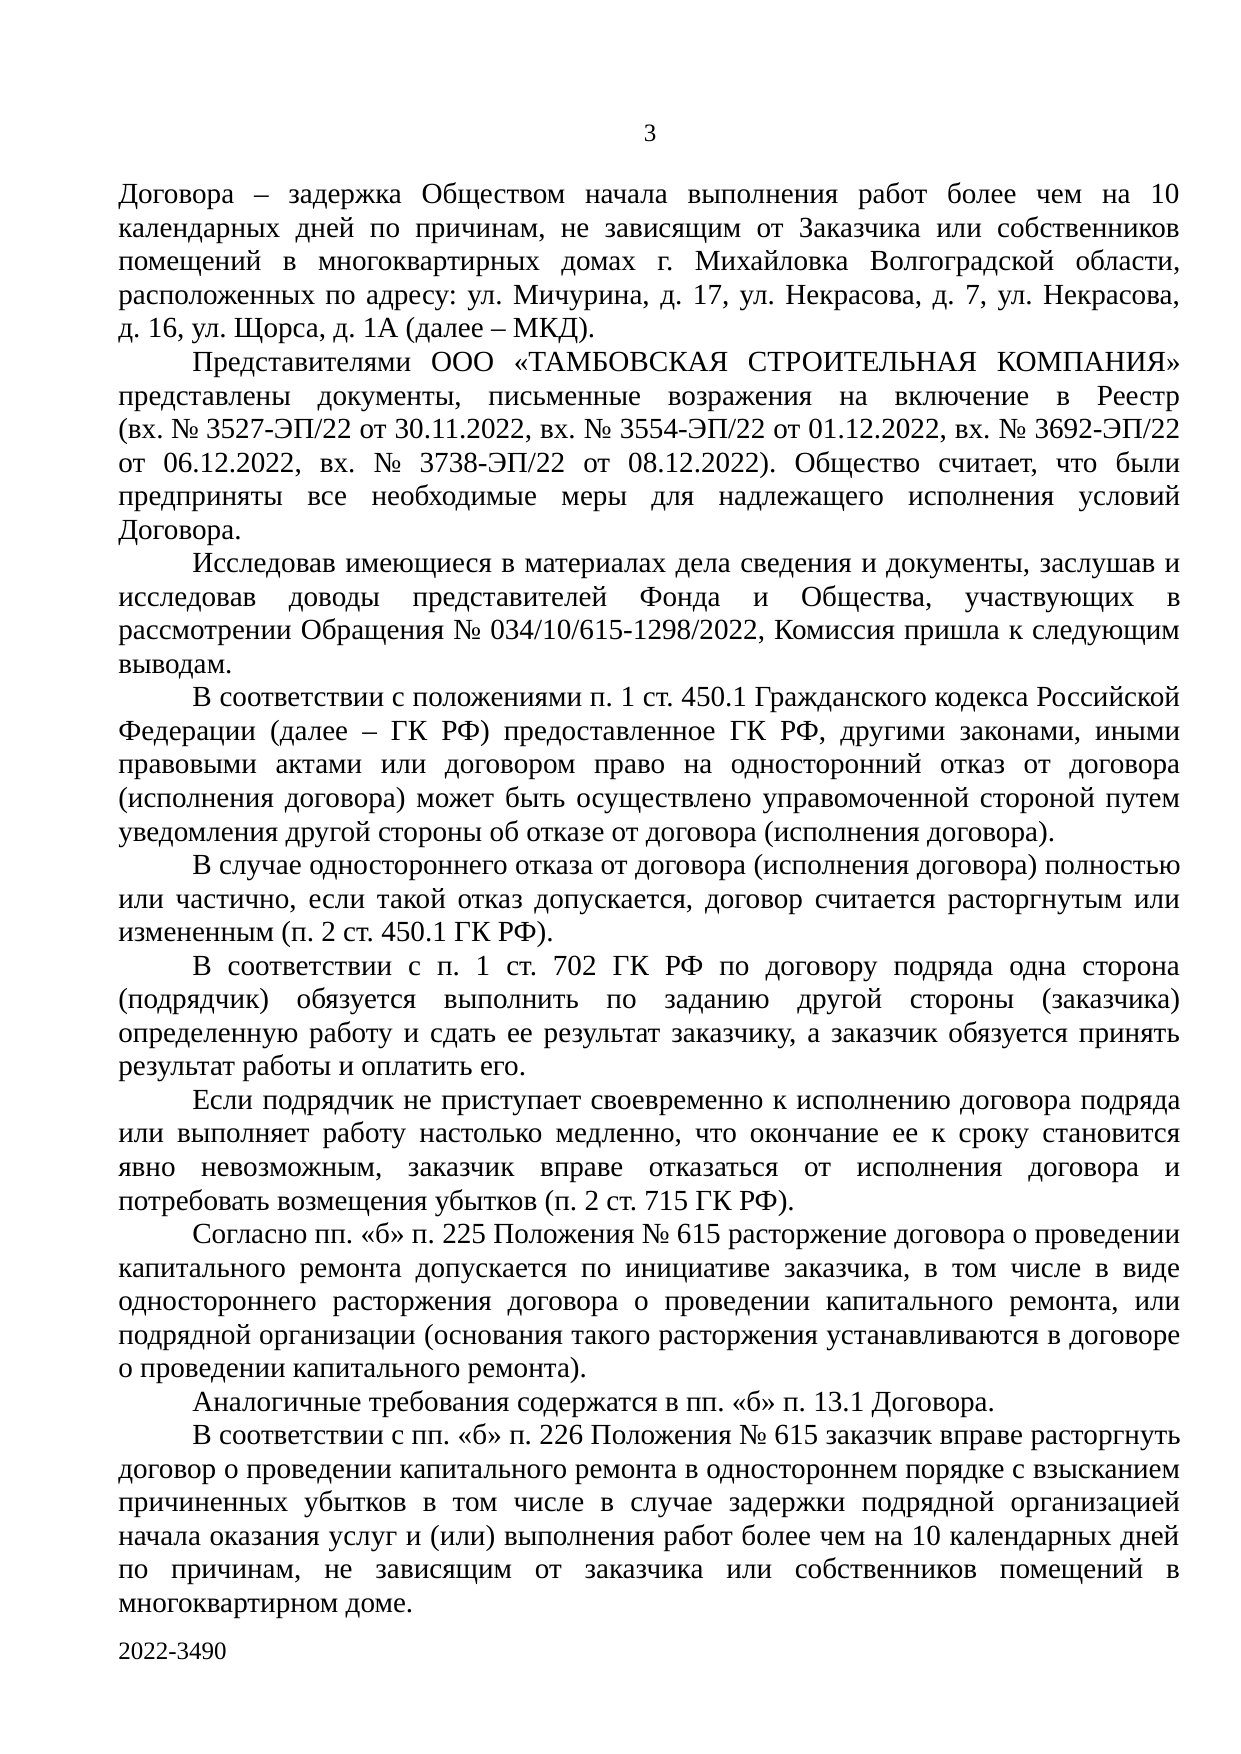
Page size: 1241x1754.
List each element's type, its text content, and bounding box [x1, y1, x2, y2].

text Представителями ООО «ТАМБОВСКАЯ СТРОИТЕЛЬНАЯ КОМПАНИЯ» представлены документы, письменные возражения на включение в Реестр (вх. № 3527-ЭП/22 от 30.11.2022, вх. № 3554-ЭП/22 от 01.12.2022, вх. № 3692-ЭП/22 от 06.12.2022, вх. № 3738-ЭП/22 от 08.12.2022). Общество считает, что были предприняты все необходимые меры для надлежащего исполнения условий Договора. [118, 344, 1181, 545]
text В соответствии с положениями п. 1 ст. 450.1 Гражданского кодекса Российской Федерации (далее – ГК РФ) предоставленное ГК РФ, другими законами, иными правовыми актами или договором право на односторонний отказ от договора (исполнения договора) может быть осуществлено управомоченной стороной путем уведомления другой стороны об отказе от договора (исполнения договора). [118, 679, 1181, 847]
text В случае одностороннего отказа от договора (исполнения договора) полностью или частично, если такой отказ допускается, договор считается расторгнутым или измененным (п. 2 ст. 450.1 ГК РФ). [118, 847, 1181, 948]
text Согласно пп. «б» п. 225 Положения № 615 расторжение договора о проведении капитального ремонта допускается по инициативе заказчика, в том числе в виде одностороннего расторжения договора о проведении капитального ремонта, или подрядной организации (основания такого расторжения устанавливаются в договоре о проведении капитального ремонта). [118, 1216, 1181, 1384]
text Исследовав имеющиеся в материалах дела сведения и документы, заслушав и исследовав доводы представителей Фонда и Общества, участвующих в рассмотрении Обращения № 034/10/615-1298/2022, Комиссия пришла к следующим выводам. [118, 545, 1181, 679]
text Аналогичные требования содержатся в пп. «б» п. 13.1 Договора. [118, 1384, 1181, 1417]
text В соответствии с п. 1 ст. 702 ГК РФ по договору подряда одна сторона (подрядчик) обязуется выполнить по заданию другой стороны (заказчика) определенную работу и сдать ее результат заказчику, а заказчик обязуется принять результат работы и оплатить его. [118, 948, 1181, 1082]
text Договора – задержка Обществом начала выполнения работ более чем на 10 календарных дней по причинам, не зависящим от Заказчика или собственников помещений в многоквартирных домах г. Михайловка Волгоградской области, расположенных по адресу: ул. Мичурина, д. 17, ул. Некрасова, д. 7, ул. Некрасова, д. 16, ул. Щорса, д. 1А (далее – МКД). [118, 176, 1181, 344]
text В соответствии с пп. «б» п. 226 Положения № 615 заказчик вправе расторгнуть договор о проведении капитального ремонта в одностороннем порядке с взысканием причиненных убытков в том числе в случае задержки подрядной организацией начала оказания услуг и (или) выполнения работ более чем на 10 календарных дней по причинам, не зависящим от заказчика или собственников помещений в многоквартирном доме. [118, 1417, 1181, 1619]
text Если подрядчик не приступает своевременно к исполнению договора подряда или выполняет работу настолько медленно, что окончание ее к сроку становится явно невозможным, заказчик вправе отказаться от исполнения договора и потребовать возмещения убытков (п. 2 ст. 715 ГК РФ). [118, 1082, 1181, 1216]
